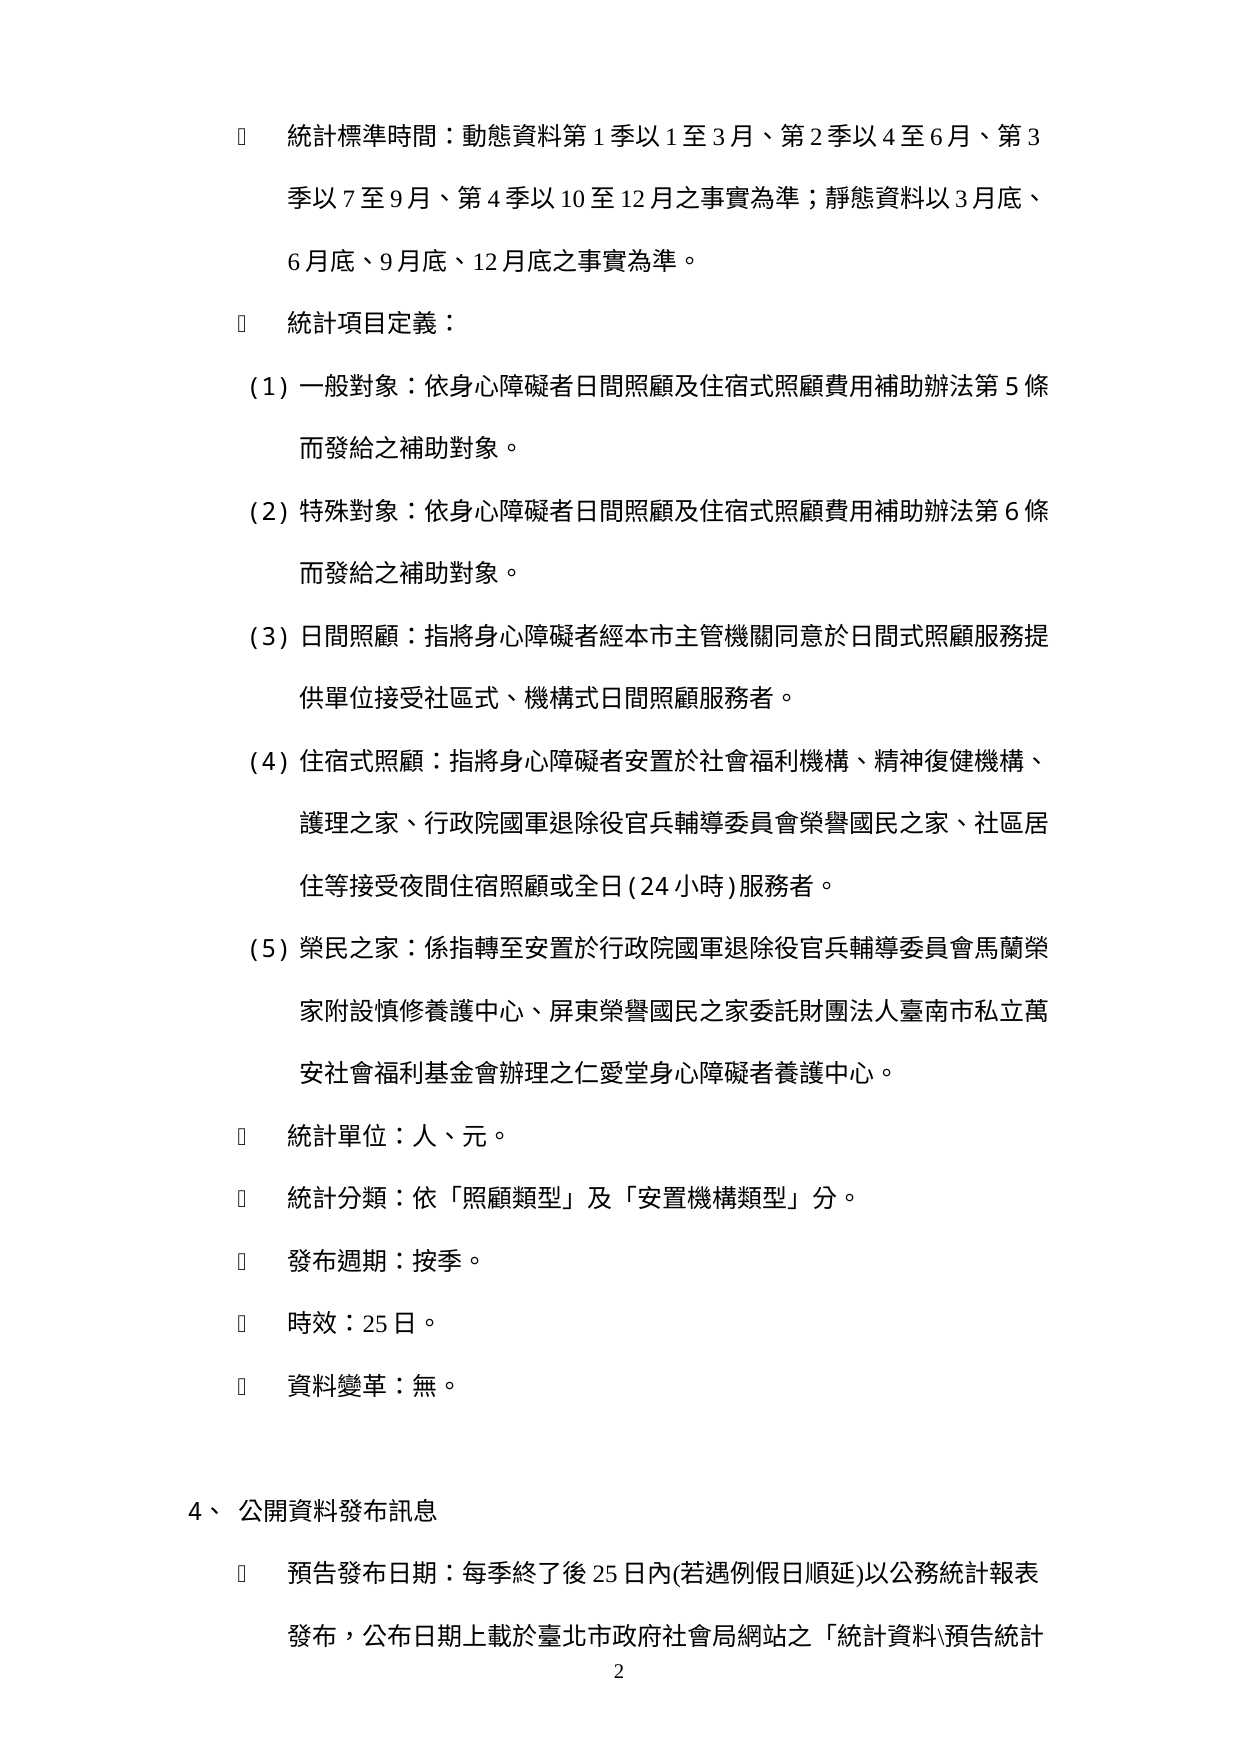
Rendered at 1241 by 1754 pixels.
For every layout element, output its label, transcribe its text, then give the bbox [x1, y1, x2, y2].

list 時效：25日。 [237, 1280, 1050, 1343]
list 統計標準時間：動態資料第1季以1至3月、第2季以4至6月、第3季以7至9月、第4季以10至12月之事實為準；靜態資料以3月底、6月底、9月底、12月底之事實為準。 [237, 93, 1050, 280]
list 一般對象：依身心障礙者日間照顧及住宿式照顧費用補助辦法第5條而發給之補助對象。 [246, 343, 1050, 468]
list 榮民之家：係指轉至安置於行政院國軍退除役官兵輔導委員會馬蘭榮家附設慎修養護中心、屏東榮譽國民之家委託財團法人臺南市私立萬安社會福利基金會辦理之仁愛堂身心障礙者養護中心。 [246, 905, 1050, 1093]
list 住宿式照顧：指將身心障礙者安置於社會福利機構、精神復健機構、護理之家、行政院國軍退除役官兵輔導委員會榮譽國民之家、社區居住等接受夜間住宿照顧或全日(24小時)服務者。 [246, 718, 1050, 905]
list 統計項目定義： [237, 280, 1050, 343]
list 資料變革：無。 [237, 1343, 1050, 1405]
list 統計分類：依「照顧類型」及「安置機構類型」分。 [237, 1155, 1050, 1218]
list 特殊對象：依身心障礙者日間照顧及住宿式照顧費用補助辦法第6條而發給之補助對象。 [246, 468, 1050, 593]
list 預告發布日期：每季終了後25日內(若遇例假日順延)以公務統計報表發布，公布日期上載於臺北市政府社會局網站之「統計資料\預告統計 [237, 1530, 1050, 1655]
list 公開資料發布訊息 [187, 1468, 1050, 1530]
list 日間照顧：指將身心障礙者經本市主管機關同意於日間式照顧服務提供單位接受社區式、機構式日間照顧服務者。 [246, 593, 1050, 718]
list 發布週期：按季。 [237, 1218, 1050, 1280]
list 統計單位：人、元。 [237, 1093, 1050, 1155]
